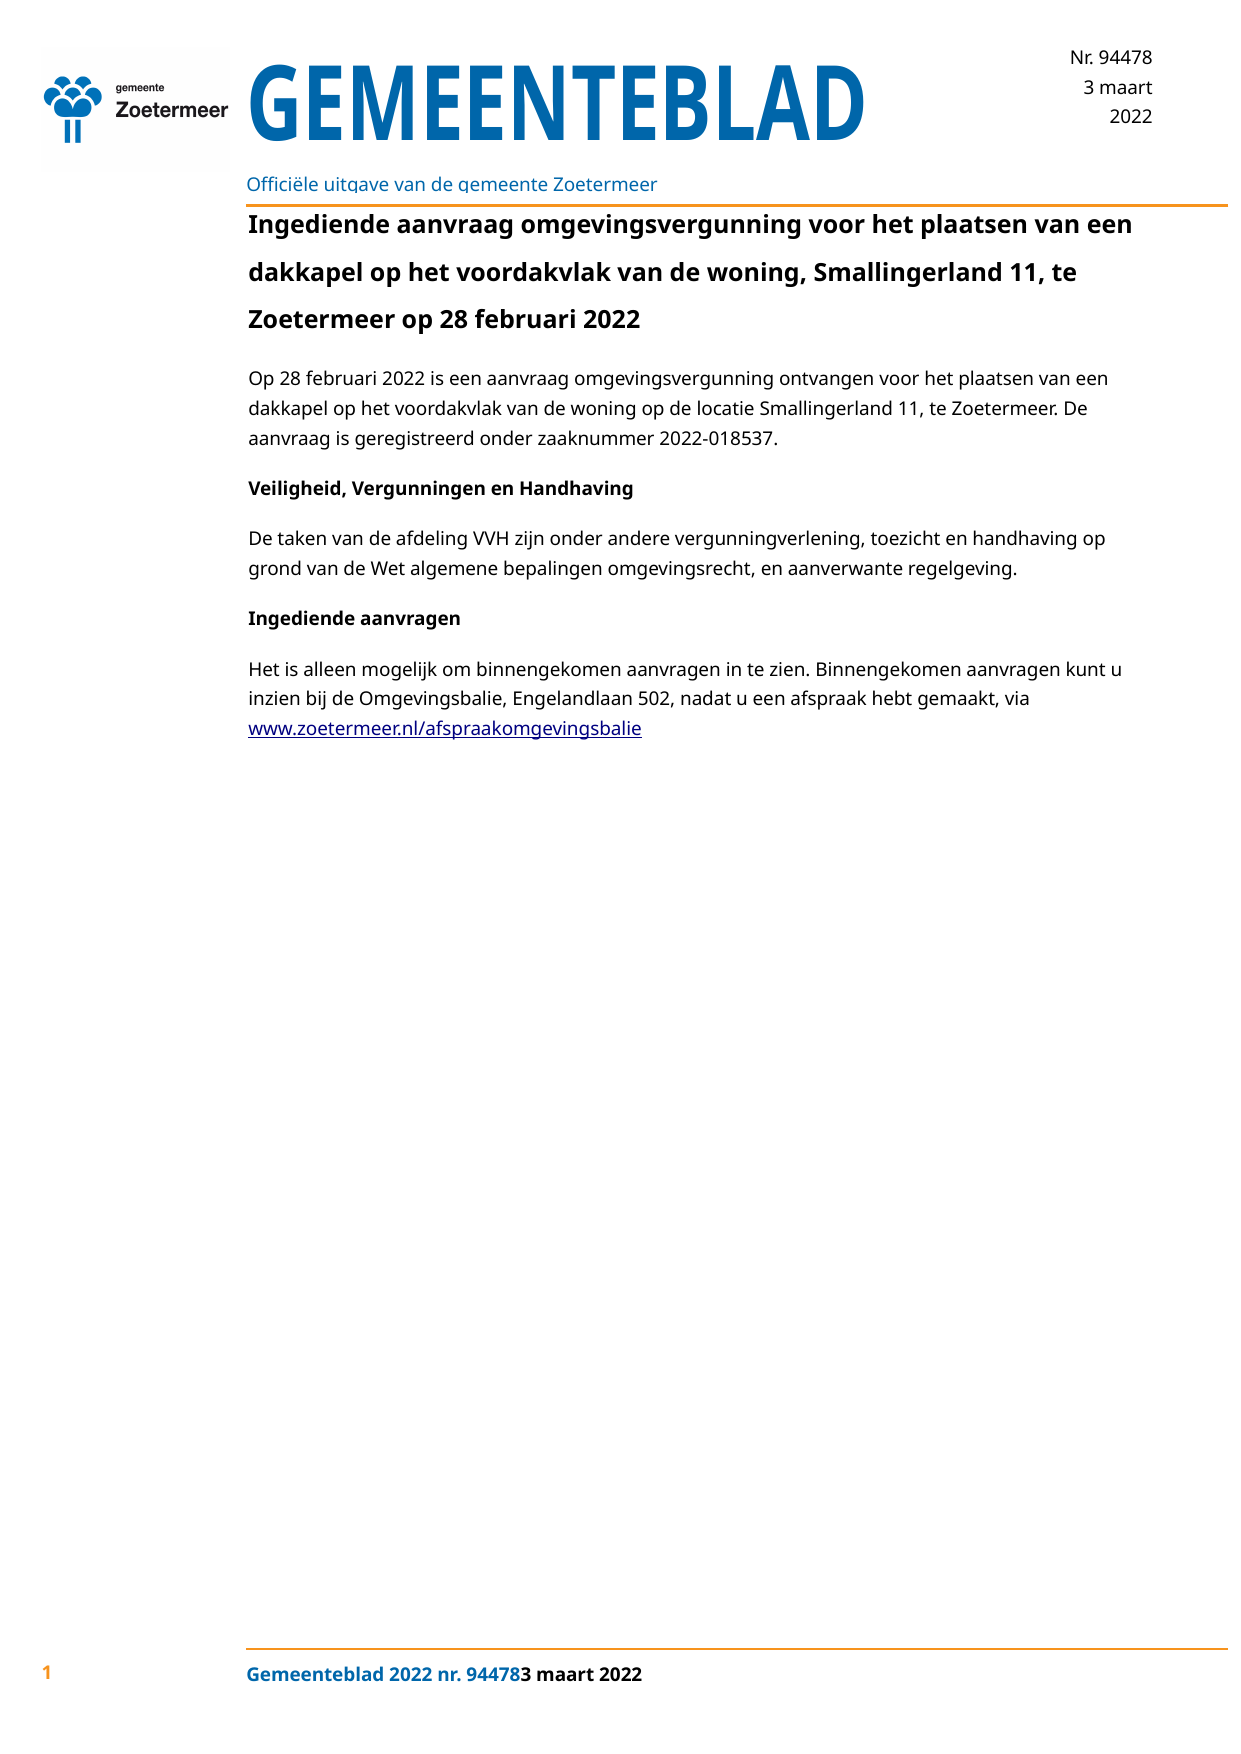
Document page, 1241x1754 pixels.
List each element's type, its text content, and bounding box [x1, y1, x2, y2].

text Het is alleen mogelijk om binnengekomen aanvragen in te zien. Binnengekomen aanvragen kunt u inzien bij de Omgevingsbalie, Engelandlaan 502, nadat u een afspraak hebt gemaakt, via www.zoetermeer.nl/afspraakomgevingsbalie [248, 656, 1152, 741]
text Ingediende aanvragen [248, 606, 1152, 631]
text Ingediende aanvraag omgevingsvergunning voor het plaatsen van een dakkapel op het voordakvlak van de woning, Smallingerland 11, te Zoetermeer op 28 februari 2022 [248, 207, 1152, 336]
text Veiligheid, Vergunningen en Handhaving [248, 475, 1152, 501]
picture [41, 47, 231, 172]
text De taken van de afdeling VVH zijn onder andere vergunningverlening, toezicht en handhaving op grond van de Wet algemene bepalingen omgevingsrecht, en aanverwante regelgeving. [248, 526, 1152, 581]
text Op 28 februari 2022 is een aanvraag omgevingsvergunning ontvangen voor het plaatsen van een dakkapel op het voordakvlak van de woning op de locatie Smallingerland 11, te Zoetermeer. De aanvraag is geregistreerd onder zaaknummer 2022-018537. [248, 366, 1152, 450]
